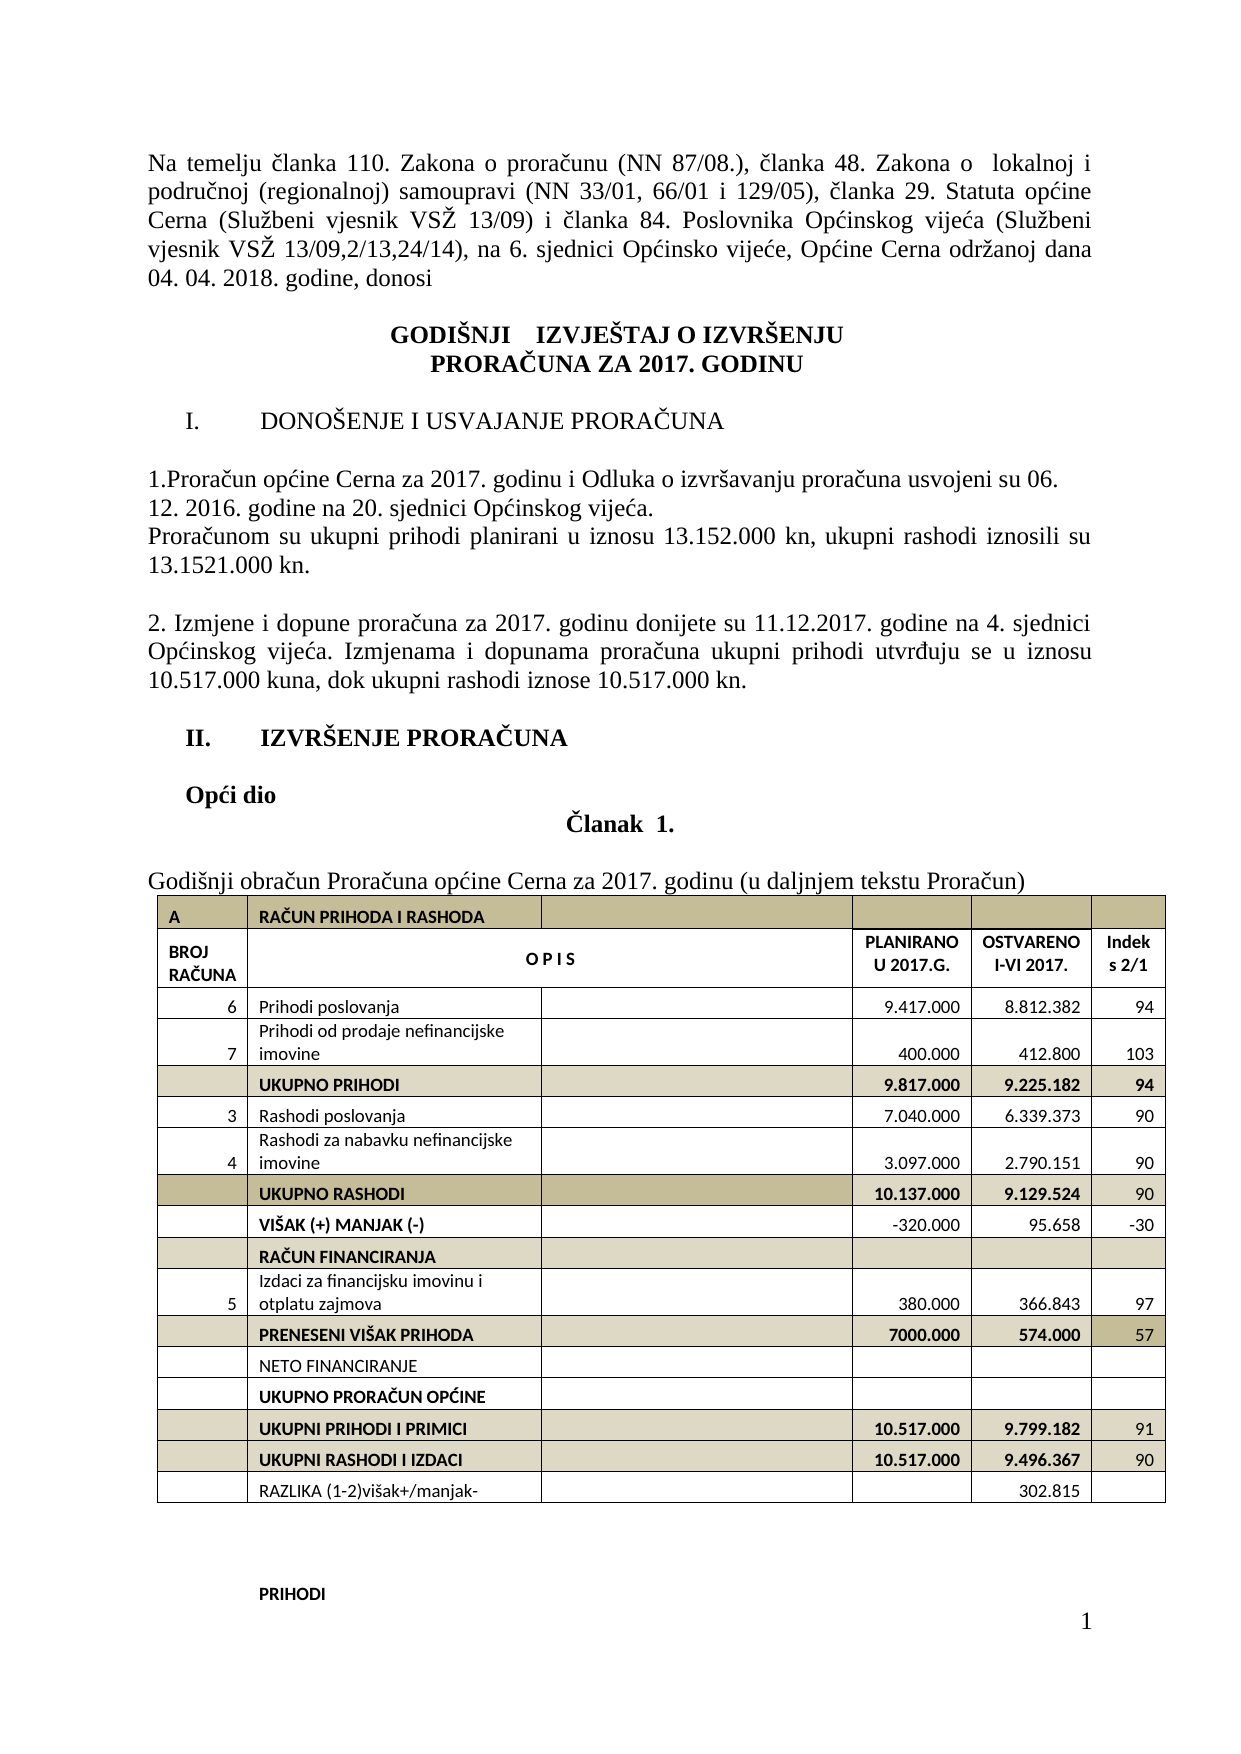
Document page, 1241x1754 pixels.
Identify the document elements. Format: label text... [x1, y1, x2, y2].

table_cell 412.800 [972, 1019, 1091, 1065]
table_cell -30 [1092, 1206, 1165, 1237]
table_cell UKUPNO PRORAČUN OPĆINE [248, 1378, 541, 1408]
table_cell [542, 1206, 852, 1237]
table_cell [1092, 1472, 1165, 1502]
table_cell [542, 1503, 853, 1572]
table_cell [158, 1441, 247, 1471]
table_header [853, 896, 971, 928]
table_cell 366.843 [972, 1269, 1091, 1315]
table_cell [972, 1378, 1091, 1408]
table_cell [853, 1347, 971, 1377]
table_cell 94 [1092, 1066, 1165, 1096]
table_cell Prihodi poslovanja [248, 988, 541, 1018]
table_cell [542, 1066, 852, 1096]
table_cell [853, 1503, 971, 1572]
table_cell 6.339.373 [972, 1097, 1091, 1127]
table_cell 95.658 [972, 1206, 1091, 1237]
table_cell 7.040.000 [853, 1097, 971, 1127]
table_cell 6 [158, 988, 247, 1018]
table_header RAČUN PRIHODA I RASHODA [248, 896, 541, 928]
table_cell 97 [1092, 1269, 1165, 1315]
table_cell UKUPNI RASHODI I IZDACI [248, 1441, 541, 1471]
text 2. Izmjene i dopune proračuna za 2017. godinu donijete su 11.12.2017. godine na 4. sjednici Općinskog vijeća. Izmjenama i dopunama proračuna ukupni prihodi utvrđuju se u iznosu 10.517.000 kuna, dok ukupni rashodi iznose 10.517.000 kn. [148, 608, 1093, 694]
table_cell 9.799.182 [972, 1410, 1091, 1440]
table_cell 94 [1092, 988, 1165, 1018]
table_cell 9.496.367 [972, 1441, 1091, 1471]
table_cell PLANIRANO U 2017.G. [853, 930, 971, 987]
table_cell [158, 1316, 247, 1346]
table_cell RAČUN FINANCIRANJA [248, 1238, 541, 1268]
text 1.Proračun općine Cerna za 2017. godinu i Odluka o izvršavanju proračuna usvojeni su 06. 12. 2016. godine na 20. sjednici Općinskog vijeća. [148, 464, 1093, 521]
list DONOŠENJE I USVAJANJE PRORAČUNA [185, 406, 1093, 435]
table_cell 302.815 [972, 1472, 1091, 1502]
table_header [1092, 896, 1165, 928]
table_cell [157, 1572, 248, 1605]
table_cell [542, 1472, 852, 1502]
table_cell Rashodi za nabavku nefinancijske imovine [248, 1128, 541, 1174]
table_cell [157, 1503, 248, 1572]
table_cell [972, 1347, 1091, 1377]
table_cell 9.225.182 [972, 1066, 1091, 1096]
table_cell 90 [1092, 1097, 1165, 1127]
table_cell [542, 1238, 852, 1268]
table_cell Prihodi od prodaje nefinancijske imovine [248, 1019, 541, 1065]
text Godišnji obračun Proračuna općine Cerna za 2017. godinu (u daljnjem tekstu Proračun) [148, 866, 1093, 895]
table_cell -320.000 [853, 1206, 971, 1237]
table_cell Rashodi poslovanja [248, 1097, 541, 1127]
table_cell 90 [1092, 1441, 1165, 1471]
table_cell [1092, 1238, 1165, 1268]
table_cell [158, 1347, 247, 1377]
table_cell 400.000 [853, 1019, 971, 1065]
table_cell O P I S [248, 929, 852, 987]
text Na temelju članka 110. Zakona o proračunu (NN 87/08.), članka 48. Zakona o lokalnoj i područnoj (regionalnoj) samoupravi (NN 33/01, 66/01 i 129/05), članka 29. Statuta općine Cerna (Službeni vjesnik VSŽ 13/09) i članka 84. Poslovnika Općinskog vijeća (Službeni vjesnik VSŽ 13/09,2/13,24/14), na 6. sjednici Općinsko vijeće, Općine Cerna održanoj dana 04. 04. 2018. godine, donosi [148, 148, 1093, 291]
table_cell 380.000 [853, 1269, 971, 1315]
table_cell 9.817.000 [853, 1066, 971, 1096]
table_cell [1092, 1378, 1165, 1408]
table_cell NETO FINANCIRANJE [248, 1347, 541, 1377]
table_cell [542, 1572, 853, 1605]
table_cell [853, 1238, 971, 1268]
table_cell [158, 1238, 247, 1268]
table_cell [542, 988, 852, 1018]
table_cell VIŠAK (+) MANJAK (-) [248, 1206, 541, 1237]
table_cell 5 [158, 1269, 247, 1315]
table_cell [158, 1378, 247, 1408]
table_cell [853, 1378, 971, 1408]
table_cell [158, 1206, 247, 1237]
table_cell 10.517.000 [853, 1441, 971, 1471]
text Članak 1. [148, 809, 1093, 838]
table_cell 103 [1092, 1019, 1165, 1065]
table_cell 4 [158, 1128, 247, 1174]
table_cell Izdaci za financijsku imovinu i otplatu zajmova [248, 1269, 541, 1315]
table_cell [542, 1175, 852, 1205]
table_cell [158, 1175, 247, 1205]
table_cell [853, 1572, 971, 1605]
table_cell [542, 1316, 852, 1346]
table_cell [158, 1410, 247, 1440]
table_cell RAZLIKA (1-2)višak+/manjak- [248, 1472, 541, 1502]
table_cell 90 [1092, 1128, 1165, 1174]
table_cell [1092, 1503, 1165, 1572]
table_cell PRENESENI VIŠAK PRIHODA [248, 1316, 541, 1346]
table_cell [248, 1503, 542, 1572]
text PRORAČUNA ZA 2017. GODINU [148, 349, 1093, 378]
table_cell [542, 1097, 852, 1127]
list IZVRŠENJE PRORAČUNA [185, 723, 1093, 751]
table_cell UKUPNO RASHODI [248, 1175, 541, 1205]
table_cell [542, 1269, 852, 1315]
table_cell 9.129.524 [972, 1175, 1091, 1205]
table_cell 10.517.000 [853, 1410, 971, 1440]
table_cell [1092, 1347, 1165, 1377]
table_cell UKUPNO PRIHODI [248, 1066, 541, 1096]
table_cell OSTVARENO I-VI 2017. [972, 930, 1091, 987]
table_header [972, 896, 1091, 928]
table_cell 90 [1092, 1175, 1165, 1205]
table_cell [971, 1572, 1092, 1605]
table_cell [158, 1066, 247, 1096]
table_cell 3 [158, 1097, 247, 1127]
table_cell 8.812.382 [972, 988, 1091, 1018]
table_cell 10.137.000 [853, 1175, 971, 1205]
table_cell 91 [1092, 1410, 1165, 1440]
table_cell PRIHODI [248, 1572, 542, 1605]
table_cell UKUPNI PRIHODI I PRIMICI [248, 1410, 541, 1440]
table_cell [853, 1472, 971, 1502]
table_cell [542, 1441, 852, 1471]
table_cell [542, 1019, 852, 1065]
table_cell [972, 1238, 1091, 1268]
table_header [542, 896, 852, 928]
table_cell [158, 1472, 247, 1502]
text GODIŠNJI IZVJEŠTAJ O IZVRŠENJU [148, 320, 1093, 349]
text Proračunom su ukupni prihodi planirani u iznosu 13.152.000 kn, ukupni rashodi iznosili su 13.1521.000 kn. [148, 521, 1093, 579]
text Opći dio [185, 780, 1093, 809]
table_cell 7000.000 [853, 1316, 971, 1346]
table_cell 574.000 [972, 1316, 1091, 1346]
table_cell 9.417.000 [853, 988, 971, 1018]
table_cell BROJ RAČUNA [158, 929, 247, 987]
table_cell 3.097.000 [853, 1128, 971, 1174]
table_cell 2.790.151 [972, 1128, 1091, 1174]
table_cell [1092, 1572, 1165, 1605]
table_cell [542, 1347, 852, 1377]
table_cell 7 [158, 1019, 247, 1065]
table_cell 57 [1092, 1316, 1165, 1346]
table_cell [971, 1503, 1092, 1572]
table_header A [158, 896, 247, 928]
table_cell [542, 1128, 852, 1174]
table_cell [542, 1410, 852, 1440]
table_cell Indeks 2/1 [1092, 929, 1165, 987]
table_cell [542, 1378, 852, 1408]
